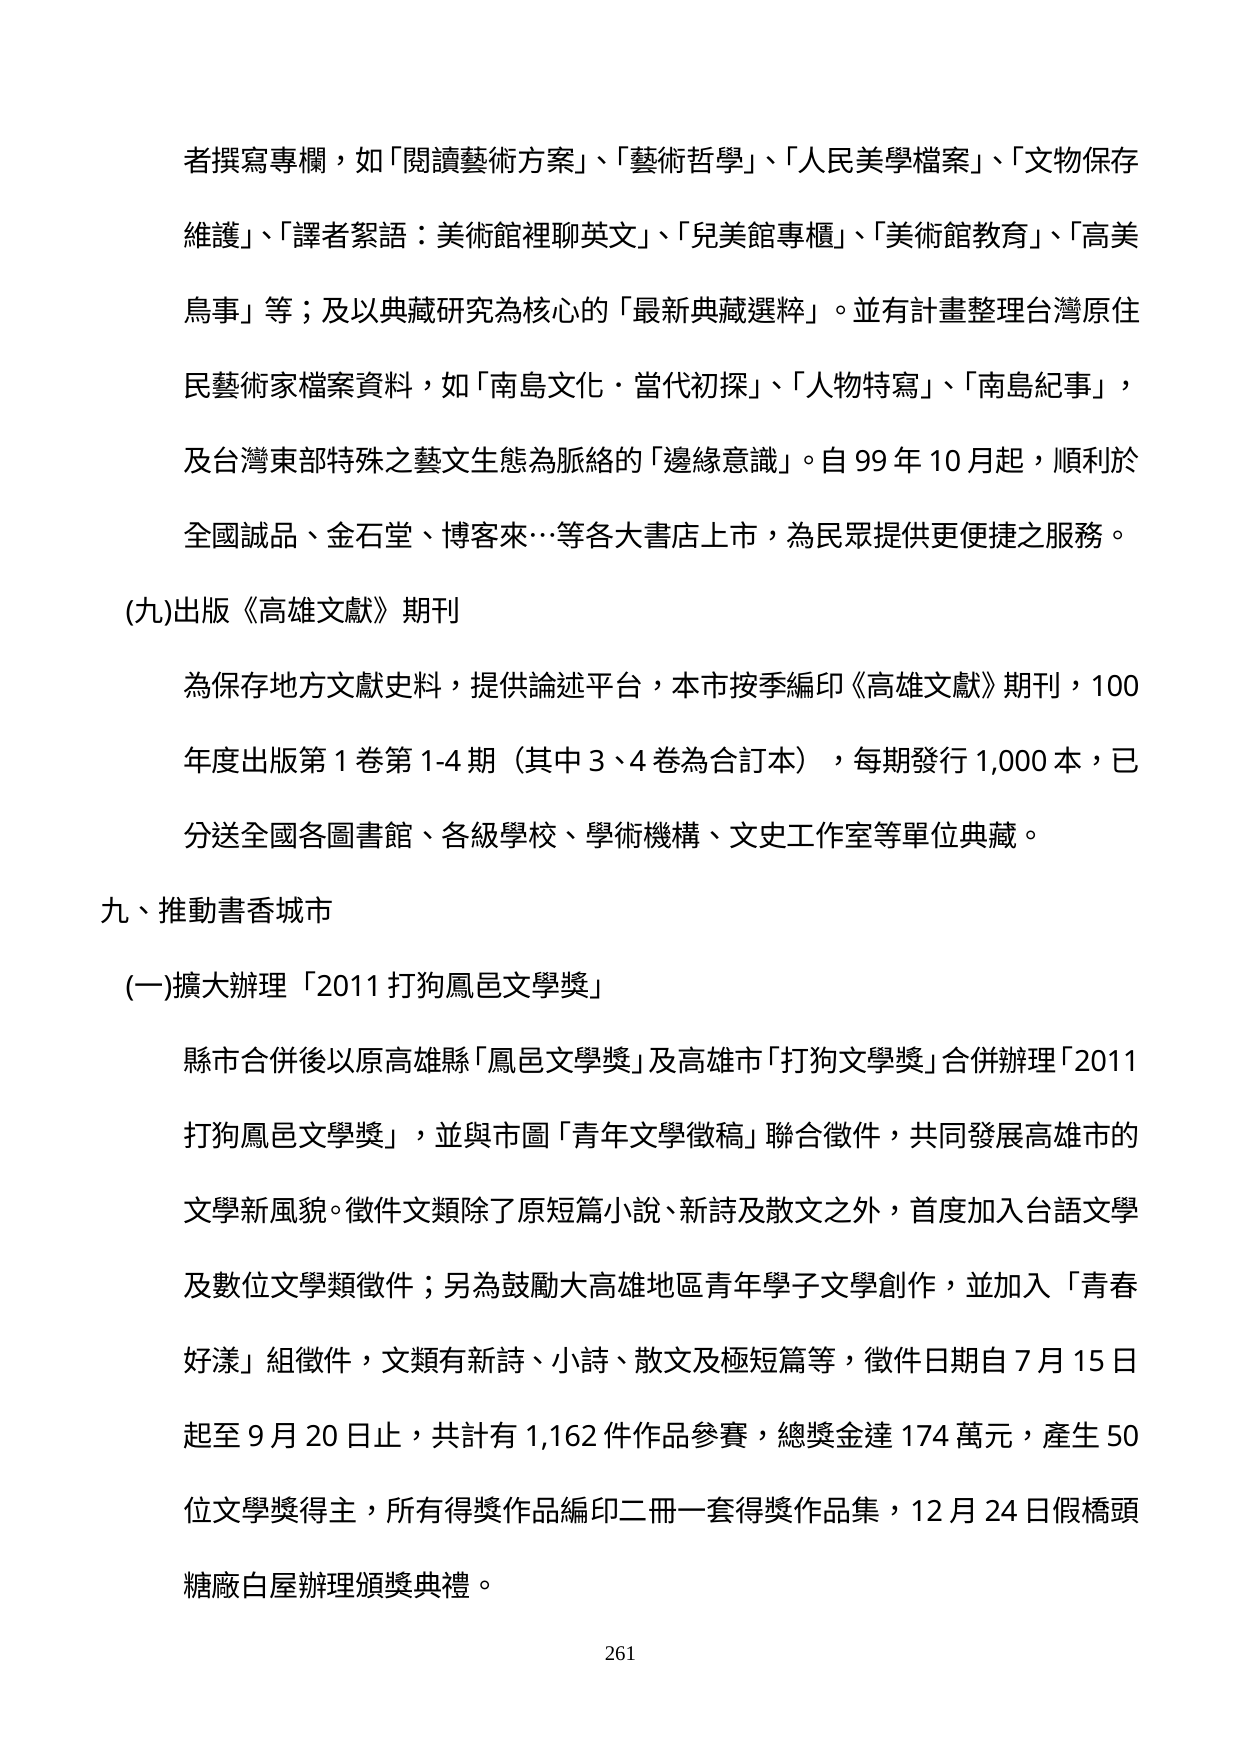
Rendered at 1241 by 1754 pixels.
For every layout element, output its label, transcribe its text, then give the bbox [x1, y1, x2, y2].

text (九)出版《高雄文獻》期刊 [125, 571, 1140, 646]
text 縣市合併後以原高雄縣「鳳邑文學獎」及高雄市「打狗文學獎」合併辦理「2011打狗鳳邑文學獎」，並與市圖「青年文學徵稿」聯合徵件，共同發展高雄市的文學新風貌。徵件文類除了原短篇小說、新詩及散文之外，首度加入台語文學及數位文學類徵件；另為鼓勵大高雄地區青年學子文學創作，並加入「青春好漾」組徵件，文類有新詩、小詩、散文及極短篇等，徵件日期自7月15日起至9月20日止，共計有1,162件作品參賽，總獎金達174萬元，產生50位文學獎得主，所有得獎作品編印二冊一套得獎作品集，12月24日假橋頭糖廠白屋辦理頒獎典禮。 [183, 1021, 1140, 1621]
text 美術館《藝術認證》雙月刊內容有及時性的「非常報導」；專題性之「議題特賣場」，100年8月主題「無限變化的『紙』空間」、10月主題「高雄魅力！？」、12月主題「通俗文化與當代藝術」；由美術館同仁或邀請專家學者、文字工作者撰寫專欄，如「閱讀藝術方案」、「藝術哲學」、「人民美學檔案」、「文物保存維護」、「譯者絮語：美術館裡聊英文」、「兒美館專櫃」、「美術館教育」、「高美鳥事」等；及以典藏研究為核心的「最新典藏選粹」。並有計畫整理台灣原住民藝術家檔案資料，如「南島文化．當代初探」、「人物特寫」、「南島紀事」，及台灣東部特殊之藝文生態為脈絡的「邊緣意識」。自99年10月起，順利於全國誠品、金石堂、博客來…等各大書店上市，為民眾提供更便捷之服務。 [183, 121, 1140, 571]
text 九、推動書香城市 [100, 871, 1140, 946]
text 為保存地方文獻史料，提供論述平台，本市按季編印《高雄文獻》期刊，100年度出版第1卷第1-4期（其中3、4卷為合訂本），每期發行1,000本，已分送全國各圖書館、各級學校、學術機構、文史工作室等單位典藏。 [183, 646, 1140, 871]
text (一)擴大辦理「2011打狗鳳邑文學獎」 [125, 946, 1140, 1021]
